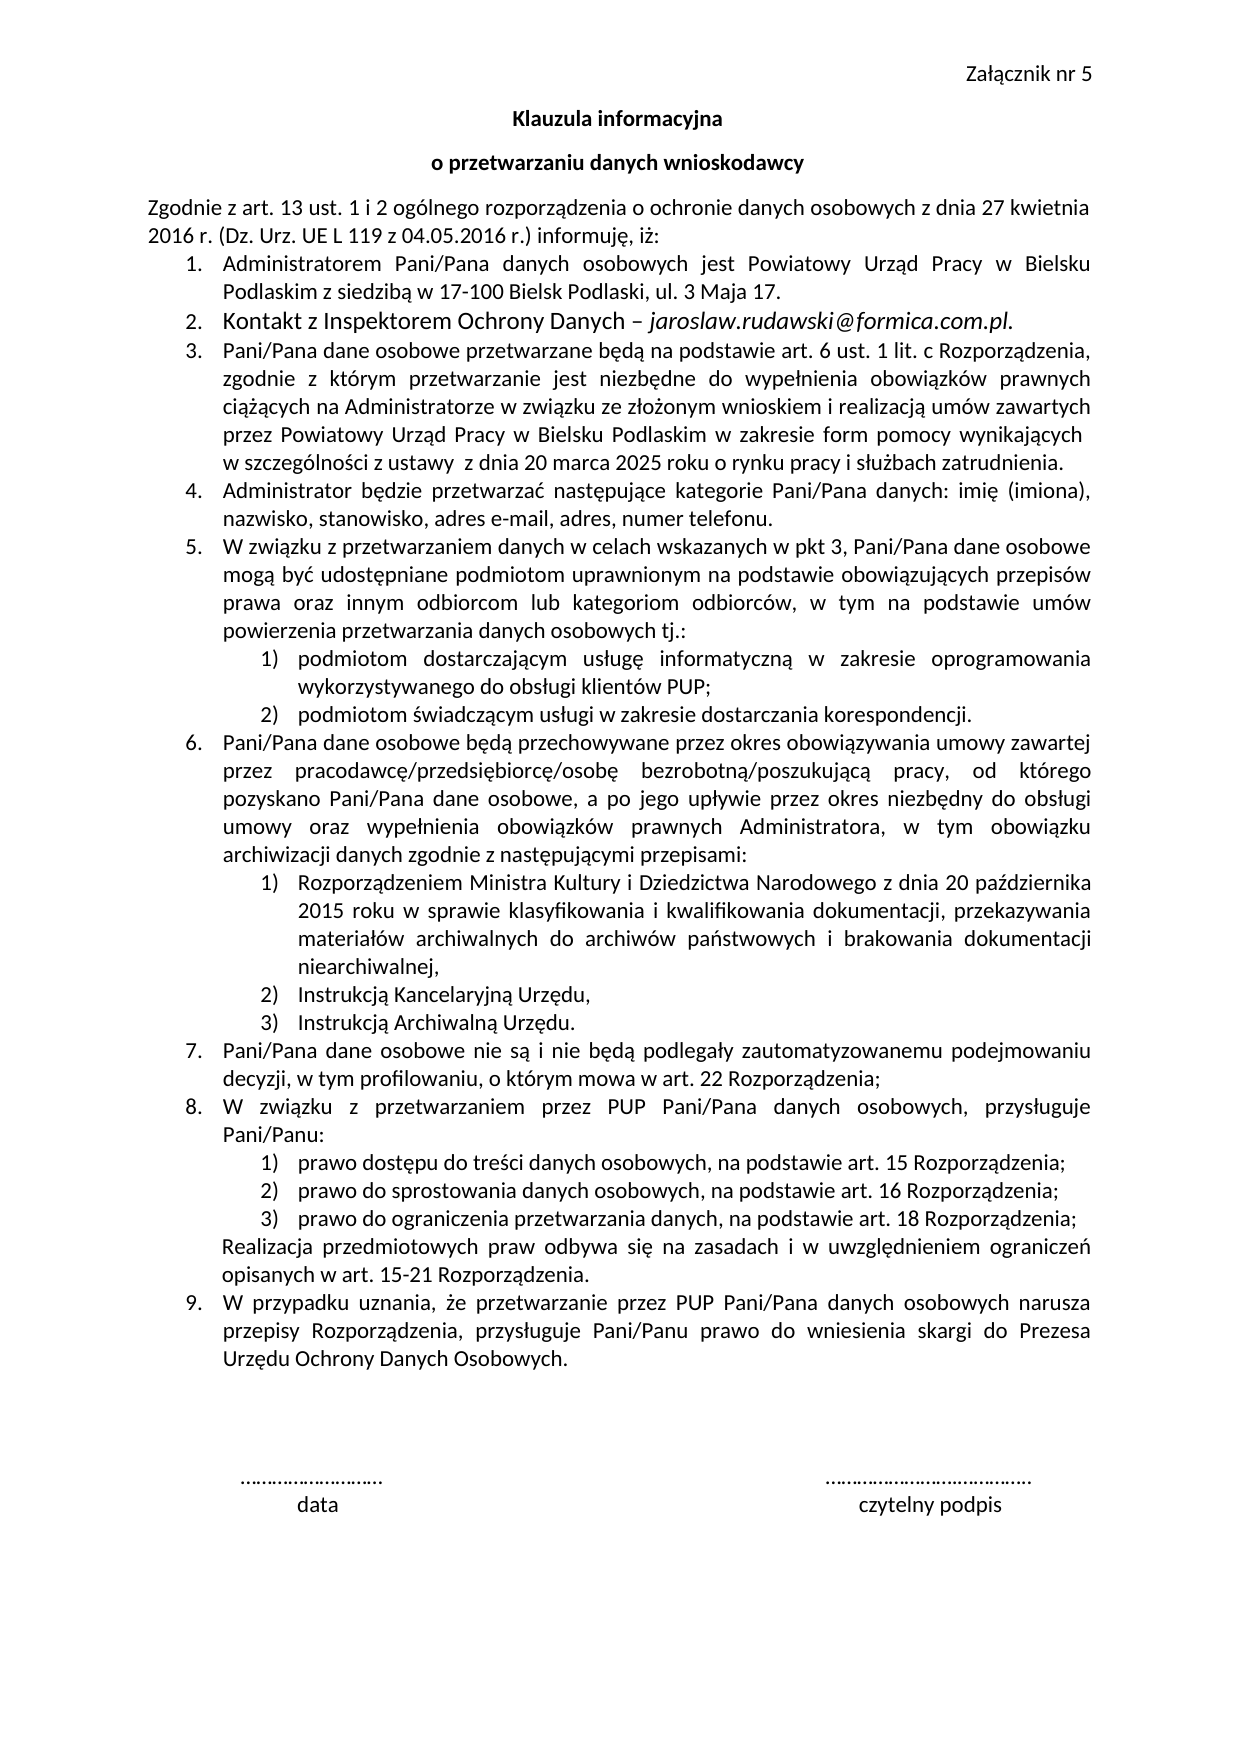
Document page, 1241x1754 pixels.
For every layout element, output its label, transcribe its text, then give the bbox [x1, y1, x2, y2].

list Administrator będzie przetwarzać następujące kategorie Pani/Pana danych: imię (imiona), nazwisko, stanowisko, adres e-mail, adres, numer telefonu. [185, 476, 1092, 532]
list Administratorem Pani/Pana danych osobowych jest Powiatowy Urząd Pracy w Bielsku Podlaskim z siedzibą w 17-100 Bielsk Podlaski, ul. 3 Maja 17. [185, 249, 1092, 305]
list prawo do sprostowania danych osobowych, na podstawie art. 16 Rozporządzenia; [260, 1176, 1092, 1204]
list Instrukcją Archiwalną Urzędu. [260, 1008, 1092, 1036]
list Pani/Pana dane osobowe przetwarzane będą na podstawie art. 6 ust. 1 lit. c Rozporządzenia, zgodnie z którym przetwarzanie jest niezbędne do wypełnienia obowiązków prawnych ciążących na Administratorze w związku ze złożonym wnioskiem i realizacją umów zawartych przez Powiatowy Urząd Pracy w Bielsku Podlaskim w zakresie form pomocy wynikających w szczególności z ustawy z dnia 20 marca 2025 roku o rynku pracy i służbach zatrudnienia. [185, 336, 1092, 476]
text Zgodnie z art. 13 ust. 1 i 2 ogólnego rozporządzenia o ochronie danych osobowych z dnia 27 kwietnia 2016 r. (Dz. Urz. UE L 119 z 04.05.2016 r.) informuję, iż: [148, 193, 1092, 249]
list W przypadku uznania, że przetwarzanie przez PUP Pani/Pana danych osobowych narusza przepisy Rozporządzenia, przysługuje Pani/Panu prawo do wniesienia skargi do Prezesa Urzędu Ochrony Danych Osobowych. [185, 1288, 1092, 1372]
text data czytelny podpis [148, 1490, 1092, 1518]
text Klauzula informacyjna [148, 104, 1092, 132]
list podmiotom dostarczającym usługę informatyczną w zakresie oprogramowania wykorzystywanego do obsługi klientów PUP; [260, 644, 1092, 700]
list Pani/Pana dane osobowe nie są i nie będą podlegały zautomatyzowanemu podejmowaniu decyzji, w tym profilowaniu, o którym mowa w art. 22 Rozporządzenia; [185, 1036, 1092, 1092]
list Kontakt z Inspektorem Ochrony Danych – jaroslaw.rudawski@formica.com.pl. [185, 305, 1092, 336]
list W związku z przetwarzaniem danych w celach wskazanych w pkt 3, Pani/Pana dane osobowe mogą być udostępniane podmiotom uprawnionym na podstawie obowiązujących przepisów prawa oraz innym odbiorcom lub kategoriom odbiorców, w tym na podstawie umów powierzenia przetwarzania danych osobowych tj.: [185, 532, 1092, 644]
list prawo do ograniczenia przetwarzania danych, na podstawie art. 18 Rozporządzenia; [260, 1204, 1092, 1232]
list Rozporządzeniem Ministra Kultury i Dziedzictwa Narodowego z dnia 20 października 2015 roku w sprawie klasyfikowania i kwalifikowania dokumentacji, przekazywania materiałów archiwalnych do archiwów państwowych i brakowania dokumentacji niearchiwalnej, [260, 868, 1092, 980]
text Załącznik nr 5 [148, 59, 1092, 87]
list podmiotom świadczącym usługi w zakresie dostarczania korespondencji. [260, 700, 1092, 728]
list Instrukcją Kancelaryjną Urzędu, [260, 980, 1092, 1008]
text o przetwarzaniu danych wnioskodawcy [148, 148, 1092, 176]
text Realizacja przedmiotowych praw odbywa się na zasadach i w uwzględnieniem ograniczeń opisanych w art. 15-21 Rozporządzenia. [222, 1232, 1092, 1288]
list W związku z przetwarzaniem przez PUP Pani/Pana danych osobowych, przysługuje Pani/Panu: [185, 1092, 1092, 1148]
list Pani/Pana dane osobowe będą przechowywane przez okres obowiązywania umowy zawartej przez pracodawcę/przedsiębiorcę/osobę bezrobotną/poszukującą pracy, od którego pozyskano Pani/Pana dane osobowe, a po jego upływie przez okres niezbędny do obsługi umowy oraz wypełnienia obowiązków prawnych Administratora, w tym obowiązku archiwizacji danych zgodnie z następującymi przepisami: [185, 728, 1092, 868]
list prawo dostępu do treści danych osobowych, na podstawie art. 15 Rozporządzenia; [260, 1148, 1092, 1176]
text ……………………… …………………….………….. [148, 1462, 1092, 1490]
